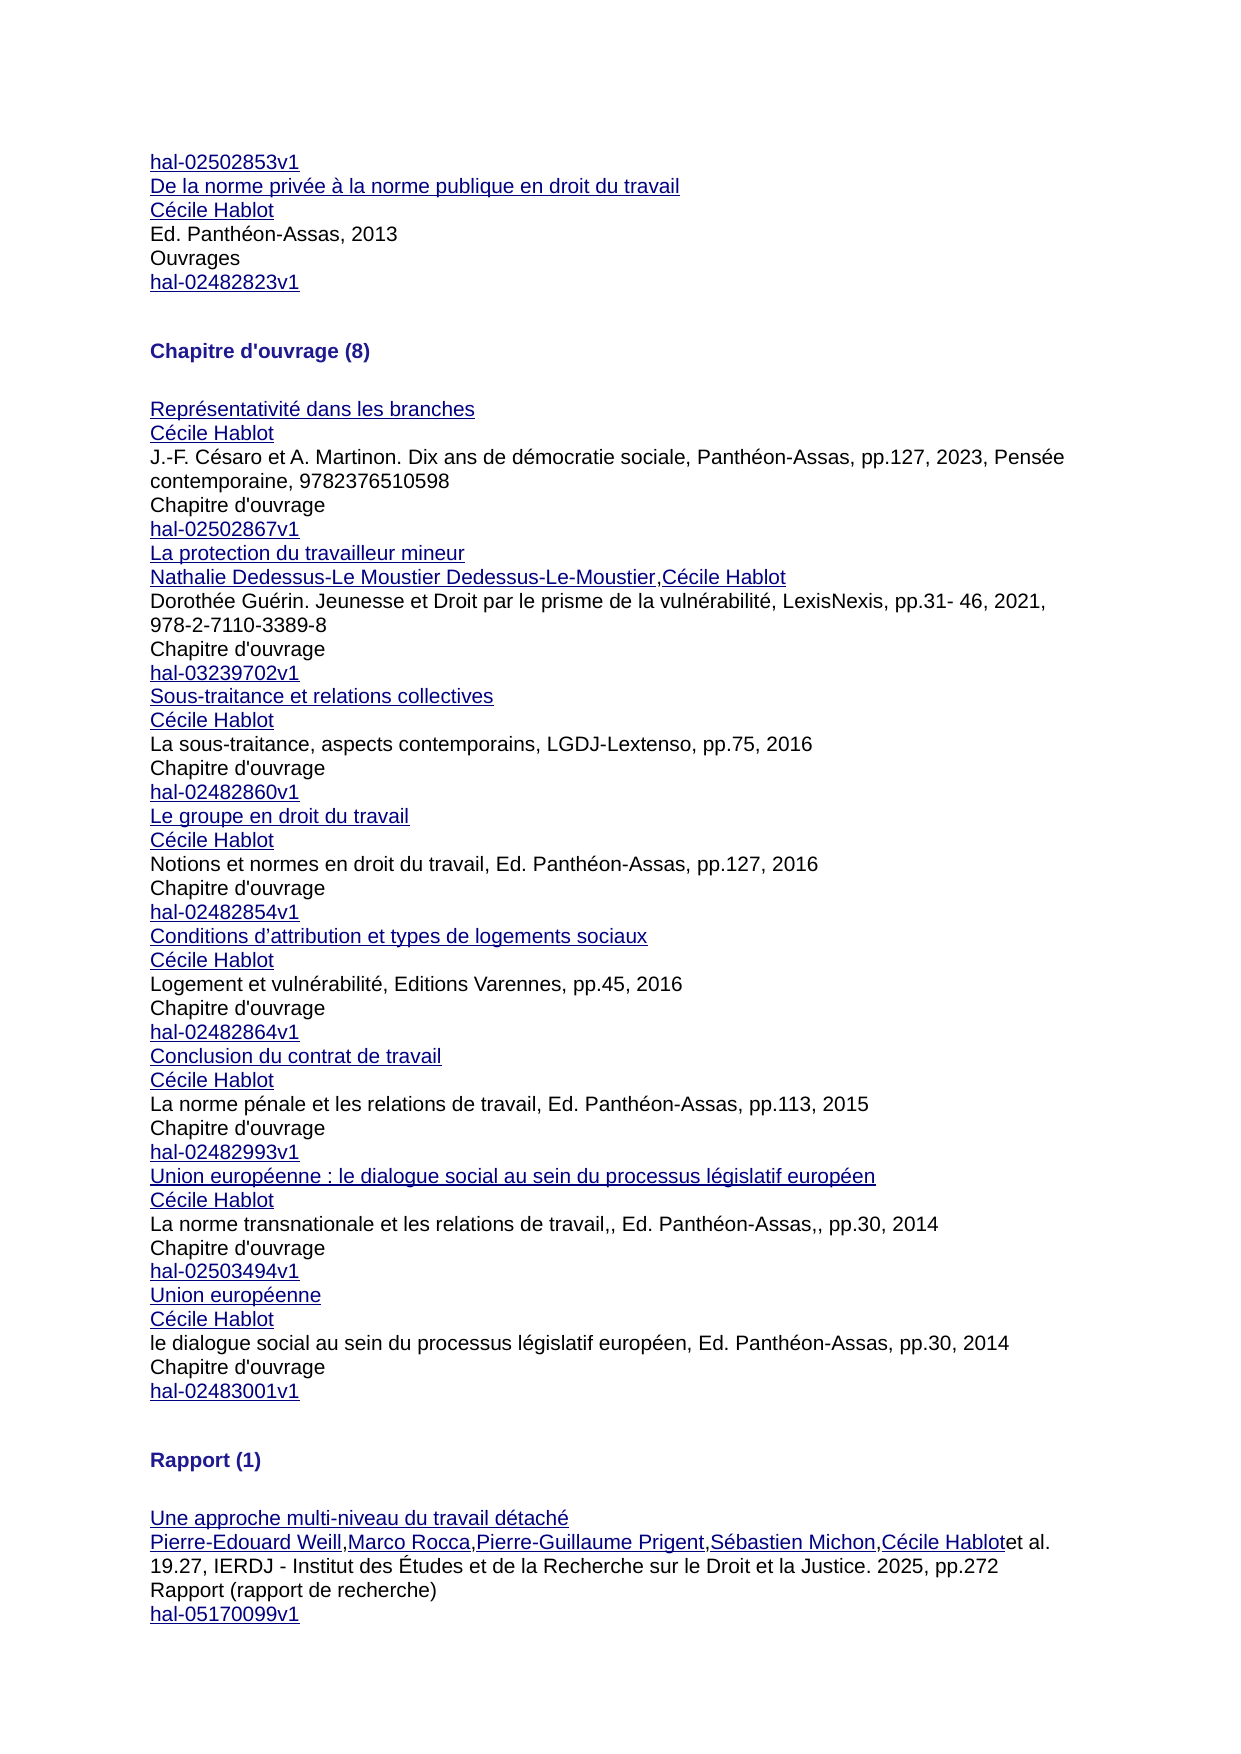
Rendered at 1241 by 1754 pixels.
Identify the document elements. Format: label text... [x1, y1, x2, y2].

table_cell Conditions d’attribution et types de logements sociaux Cécile Hablot Logement et vulnérabilité, Editions Varennes, pp.45, 2016 Chapitre d'ouvrage hal-02482864v1 [150, 924, 1090, 1044]
table_cell La protection du travailleur mineur Nathalie Dedessus-Le Moustier Dedessus-Le-Moustier,Cécile Hablot Dorothée Guérin. Jeunesse et Droit par le prisme de la vulnérabilité, LexisNexis, pp.31- 46, 2021, 978-2-7110-3389-8 Chapitre d'ouvrage hal-03239702v1 [150, 541, 1090, 684]
table_header Une approche multi-niveau du travail détaché Pierre-Edouard Weill,Marco Rocca,Pierre-Guillaume Prigent,Sébastien Michon,Cécile Hablotet al. 19.27, IERDJ - Institut des Études et de la Recherche sur le Droit et la Justice. 2025, pp.272 Rapport (rapport de recherche) hal-05170099v1 [150, 1506, 1090, 1626]
table_cell De la norme privée à la norme publique en droit du travail Cécile Hablot Ed. Panthéon-Assas, 2013 Ouvrages hal-02482823v1 [150, 174, 1090, 294]
subtitle Rapport (1) [150, 1448, 1090, 1472]
table_cell Sous-traitance et relations collectives Cécile Hablot La sous-traitance, aspects contemporains, LGDJ-Lextenso, pp.75, 2016 Chapitre d'ouvrage hal-02482860v1 [150, 684, 1090, 804]
table_cell Conclusion du contrat de travail Cécile Hablot La norme pénale et les relations de travail, Ed. Panthéon-Assas, pp.113, 2015 Chapitre d'ouvrage hal-02482993v1 [150, 1044, 1090, 1163]
table_header hal-02502853v1 [150, 150, 1090, 174]
table_cell Union européenne Cécile Hablot le dialogue social au sein du processus législatif européen, Ed. Panthéon-Assas, pp.30, 2014 Chapitre d'ouvrage hal-02483001v1 [150, 1283, 1090, 1403]
table_header Représentativité dans les branches Cécile Hablot J.-F. Césaro et A. Martinon. Dix ans de démocratie sociale, Panthéon-Assas, pp.127, 2023, Pensée contemporaine, 9782376510598 Chapitre d'ouvrage hal-02502867v1 [150, 397, 1090, 541]
table_cell Le groupe en droit du travail Cécile Hablot Notions et normes en droit du travail, Ed. Panthéon-Assas, pp.127, 2016 Chapitre d'ouvrage hal-02482854v1 [150, 804, 1090, 924]
table_cell Union européenne : le dialogue social au sein du processus législatif européen Cécile Hablot La norme transnationale et les relations de travail,, Ed. Panthéon-Assas,, pp.30, 2014 Chapitre d'ouvrage hal-02503494v1 [150, 1164, 1090, 1283]
subtitle Chapitre d'ouvrage (8) [150, 338, 1090, 362]
